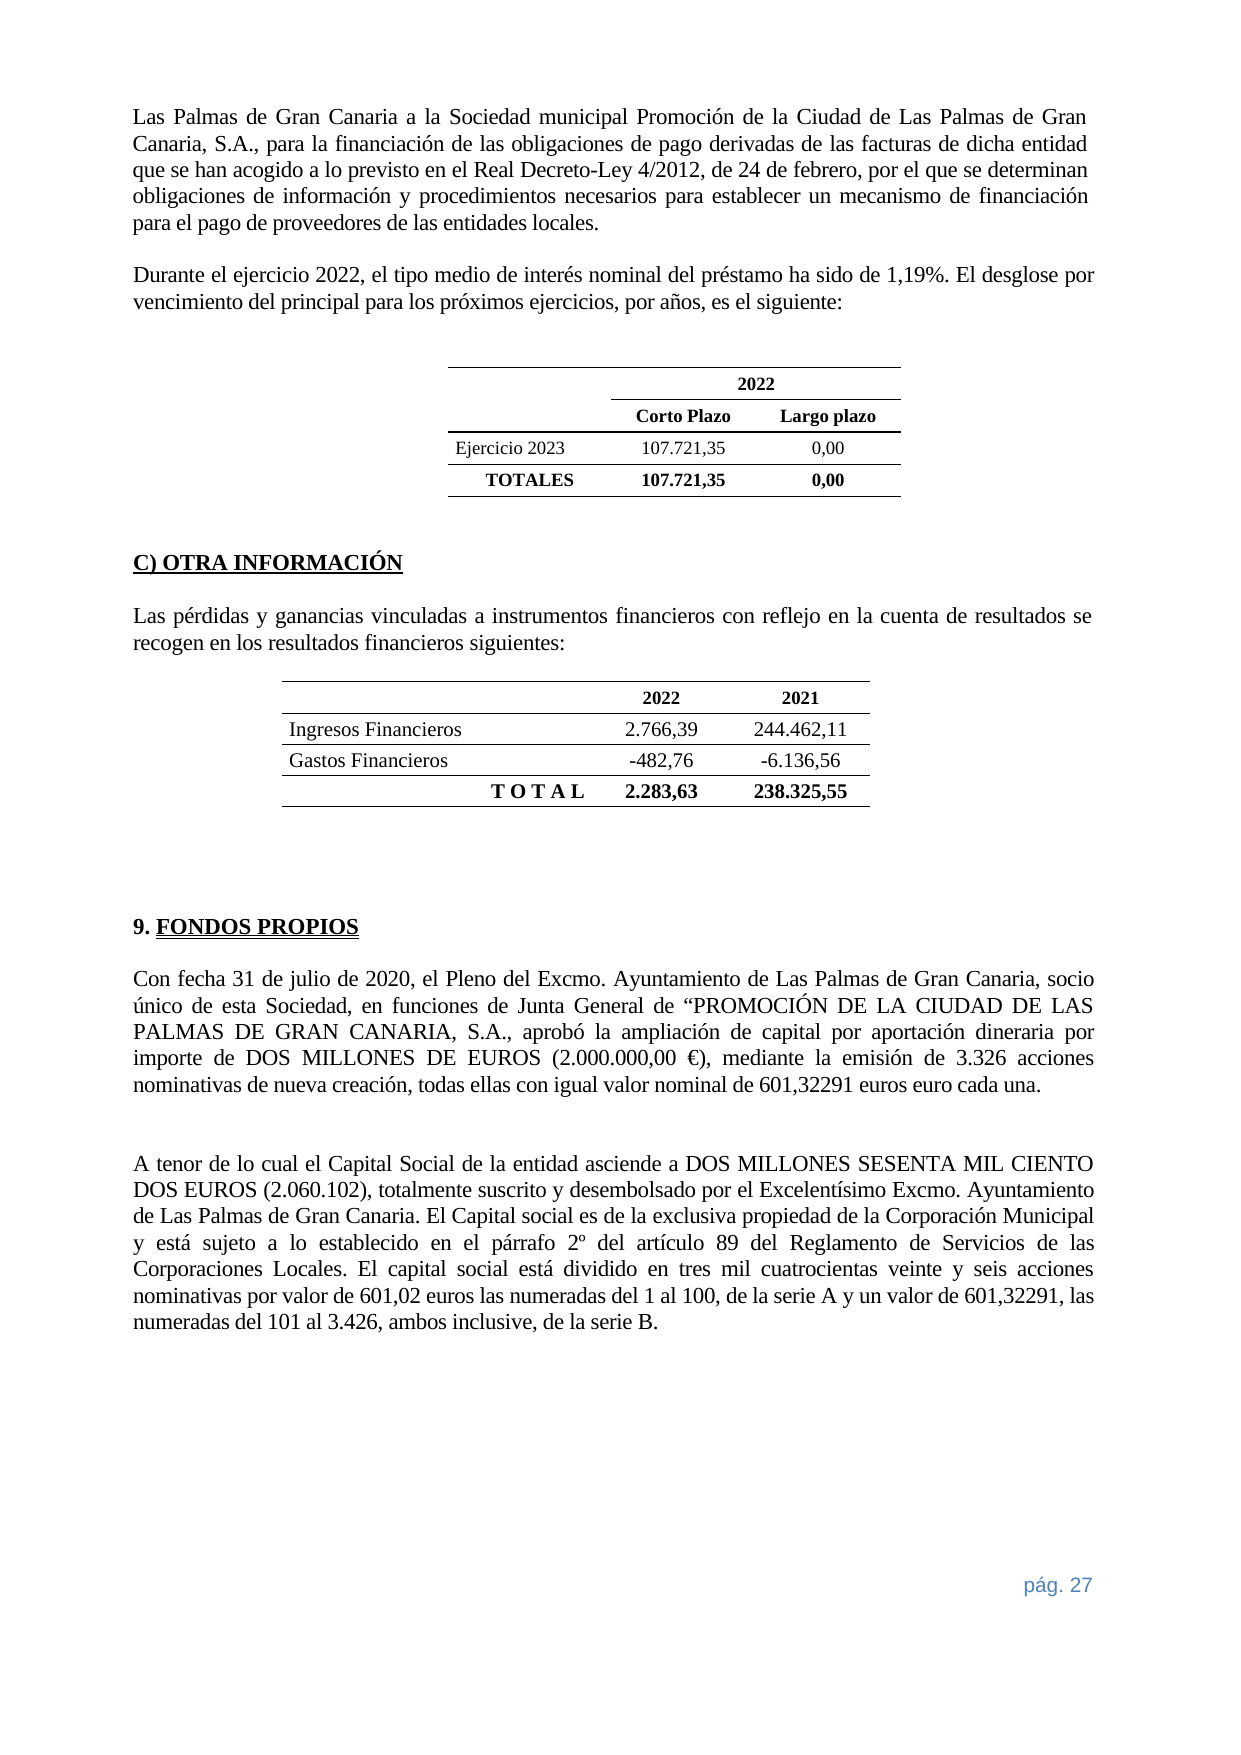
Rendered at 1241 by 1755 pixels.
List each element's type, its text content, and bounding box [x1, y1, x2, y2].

text A tenor de lo cual el Capital Social de la entidad asciende a DOS MILLONES SESENTA MIL CIENTO DOS EUROS (2.060.102), totalmente suscrito y desembolsado por el Excelentísimo Excmo. Ayuntamiento de Las Palmas de Gran Canaria. El Capital social es de la exclusiva propiedad de la Corporación Municipal y está sujeto a lo establecido en el párrafo 2º del artículo 89 del Reglamento de Servicios de las Corporaciones Locales. El capital social está dividido en tres mil cuatrocientas veinte y seis acciones nominativas por valor de 601,02 euros las numeradas del 1 al 100, de la serie A y un valor de 601,32291, las numeradas del 101 al 3.426, ambos inclusive, de la serie B. [133, 1150, 1095, 1334]
text Durante el ejercicio 2022, el tipo medio de interés nominal del préstamo ha sido de 1,19%. El desglose por vencimiento del principal para los próximos ejercicios, por años, es el siguiente: [133, 262, 1095, 314]
table_header 2021 [731, 682, 870, 712]
table_cell [448, 399, 611, 431]
table_cell 107.721,35 [611, 433, 755, 463]
text Con fecha 31 de julio de 2020, el Pleno del Excmo. Ayuntamiento de Las Palmas de Gran Canaria, socio único de esta Sociedad, en funciones de Junta General de “PROMOCIÓN DE LA CIUDAD DE LAS PALMAS DE GRAN CANARIA, S.A., aprobó la ampliación de capital por aportación dineraria por importe de DOS MILLONES DE EUROS (2.000.000,00 €), mediante la emisión de 3.326 acciones nominativas de nueva creación, todas ellas con igual valor nominal de 601,32291 euros euro cada una. [133, 965, 1095, 1097]
table_cell 0,00 [755, 433, 901, 463]
table_cell 0,00 [755, 465, 901, 496]
table_cell T O T A L [282, 776, 592, 806]
table_header 2022 [611, 368, 901, 399]
table_header [448, 368, 611, 399]
table_cell 238.325,55 [731, 776, 870, 806]
table_cell 107.721,35 [611, 465, 755, 496]
table_cell -6.136,56 [731, 745, 870, 775]
table_cell Gastos Financieros [282, 745, 592, 775]
text 9. FONDOS PROPIOS [59, 913, 1093, 939]
table_header 2022 [592, 682, 731, 712]
table_cell TOTALES [448, 465, 611, 496]
table_header [282, 682, 592, 712]
text C) OTRA INFORMACIÓN [133, 549, 1093, 576]
text Las pérdidas y ganancias vinculadas a instrumentos financieros con reflejo en la cuenta de resultados se recogen en los resultados financieros siguientes: [133, 602, 1093, 655]
table_cell Largo plazo [755, 400, 901, 431]
table_cell -482,76 [592, 745, 731, 775]
table_cell Ingresos Financieros [282, 714, 592, 744]
table_cell 2.766,39 [592, 714, 731, 744]
table_cell 2.283,63 [592, 776, 731, 806]
table_cell Ejercicio 2023 [448, 433, 611, 463]
text Las Palmas de Gran Canaria a la Sociedad municipal Promoción de la Ciudad de Las Palmas de Gran Canaria, S.A., para la financiación de las obligaciones de pago derivadas de las facturas de dicha entidad que se han acogido a lo previsto en el Real Decreto-Ley 4/2012, de 24 de febrero, por el que se determinan obligaciones de información y procedimientos necesarios para establecer un mecanismo de financiación para el pago de proveedores de las entidades locales. [132, 103, 1089, 235]
table_cell 244.462,11 [731, 714, 870, 744]
table_cell Corto Plazo [611, 400, 755, 431]
